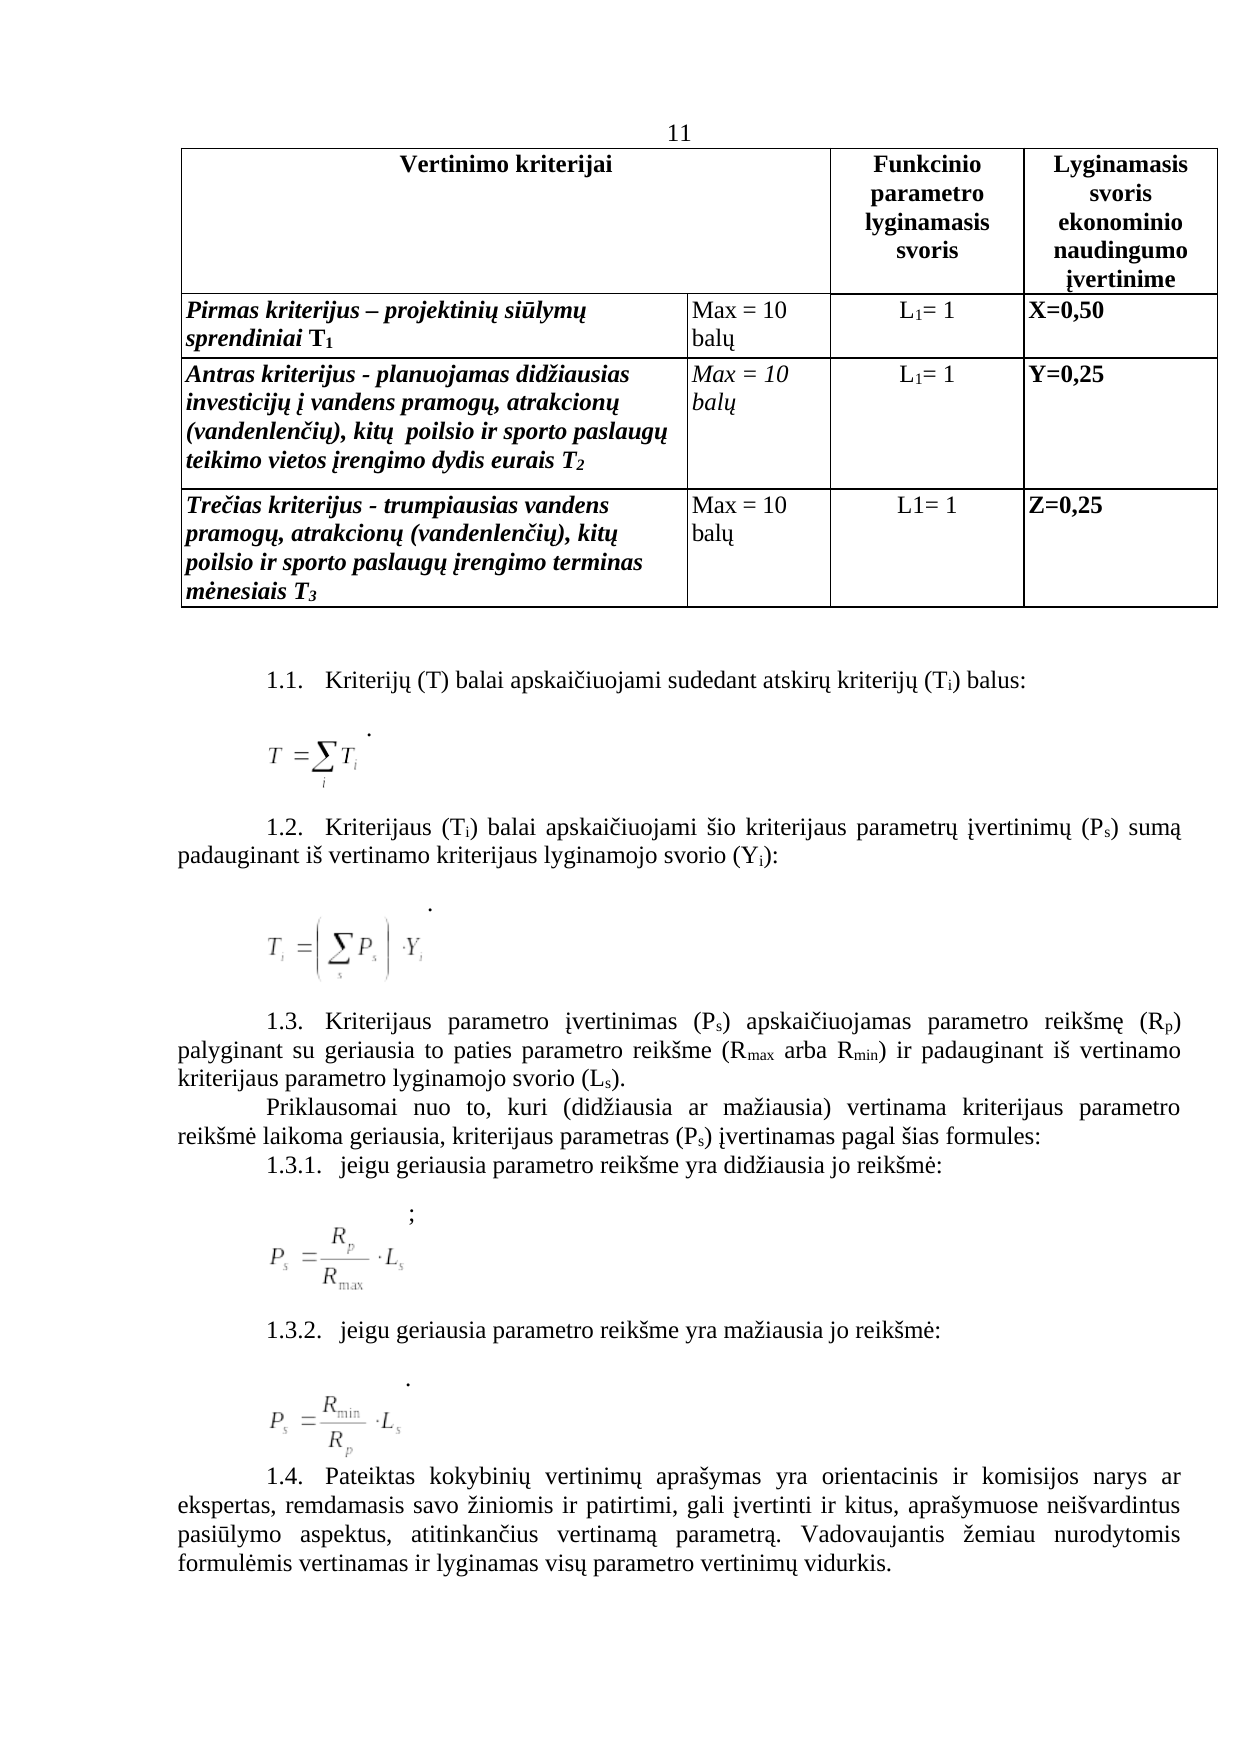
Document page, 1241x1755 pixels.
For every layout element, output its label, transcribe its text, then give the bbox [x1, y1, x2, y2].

table_cell L1= 1 [831, 490, 1023, 606]
table_header Lyginamasis svoris ekonominio naudingumo įvertinime [1025, 149, 1217, 293]
text Priklausomai nuo to, kuri (didžiausia ar mažiausia) vertinama kriterijaus parametro reikšmė laikoma geriausia, kriterijaus parametras (Ps) įvertinamas pagal šias formules: [177, 1092, 1181, 1150]
text ; [177, 1198, 1181, 1296]
text 1.2. Kriterijaus (Ti) balai apskaičiuojami šio kriterijaus parametrų įvertinimų (Ps) sumą padauginant iš vertinamo kriterijaus lyginamojo svorio (Yi): [177, 812, 1181, 869]
table_cell X=0,50 [1025, 295, 1217, 357]
table_cell L1= 1 [831, 295, 1023, 357]
table_cell Max = 10 balų [688, 294, 830, 357]
table_header Vertinimo kriterijai [182, 149, 830, 293]
table_cell L1= 1 [831, 359, 1023, 488]
text . [177, 713, 1181, 793]
text 1.3.1. jeigu geriausia parametro reikšme yra didžiausia jo reikšmė: [177, 1150, 1181, 1178]
text 1.1. Kriterijų (T) balai apskaičiuojami sudedant atskirų kriterijų (Ti) balus: [177, 665, 1181, 694]
table_header Funkcinio parametro lyginamasis svoris [831, 149, 1023, 293]
table_cell Z=0,25 [1025, 490, 1217, 606]
text . [177, 888, 1181, 987]
text 1.3.2. jeigu geriausia parametro reikšme yra mažiausia jo reikšmė: [177, 1315, 1181, 1344]
table_cell Max = 10 balų [688, 490, 830, 606]
table_cell Pirmas kriterijus – projektinių siūlymų sprendiniai T1 [182, 294, 687, 357]
text 1.4. Pateiktas kokybinių vertinimų aprašymas yra orientacinis ir komisijos narys ar ekspertas, remdamasis savo žiniomis ir patirtimi, gali įvertinti ir kitus, aprašymuose neišvardintus pasiūlymo aspektus, atitinkančius vertinamą parametrą. Vadovaujantis žemiau nurodytomis formulėmis vertinamas ir lyginamas visų parametro vertinimų vidurkis. [177, 1461, 1181, 1576]
text 1.3. Kriterijaus parametro įvertinimas (Ps) apskaičiuojamas parametro reikšmę (Rp) palyginant su geriausia to paties parametro reikšme (Rmax arba Rmin) ir padauginant iš vertinamo kriterijaus parametro lyginamojo svorio (Ls). [177, 1006, 1181, 1092]
table_cell Y=0,25 [1025, 359, 1217, 488]
text . [177, 1363, 1181, 1461]
table_cell Max = 10 balų [688, 359, 830, 488]
